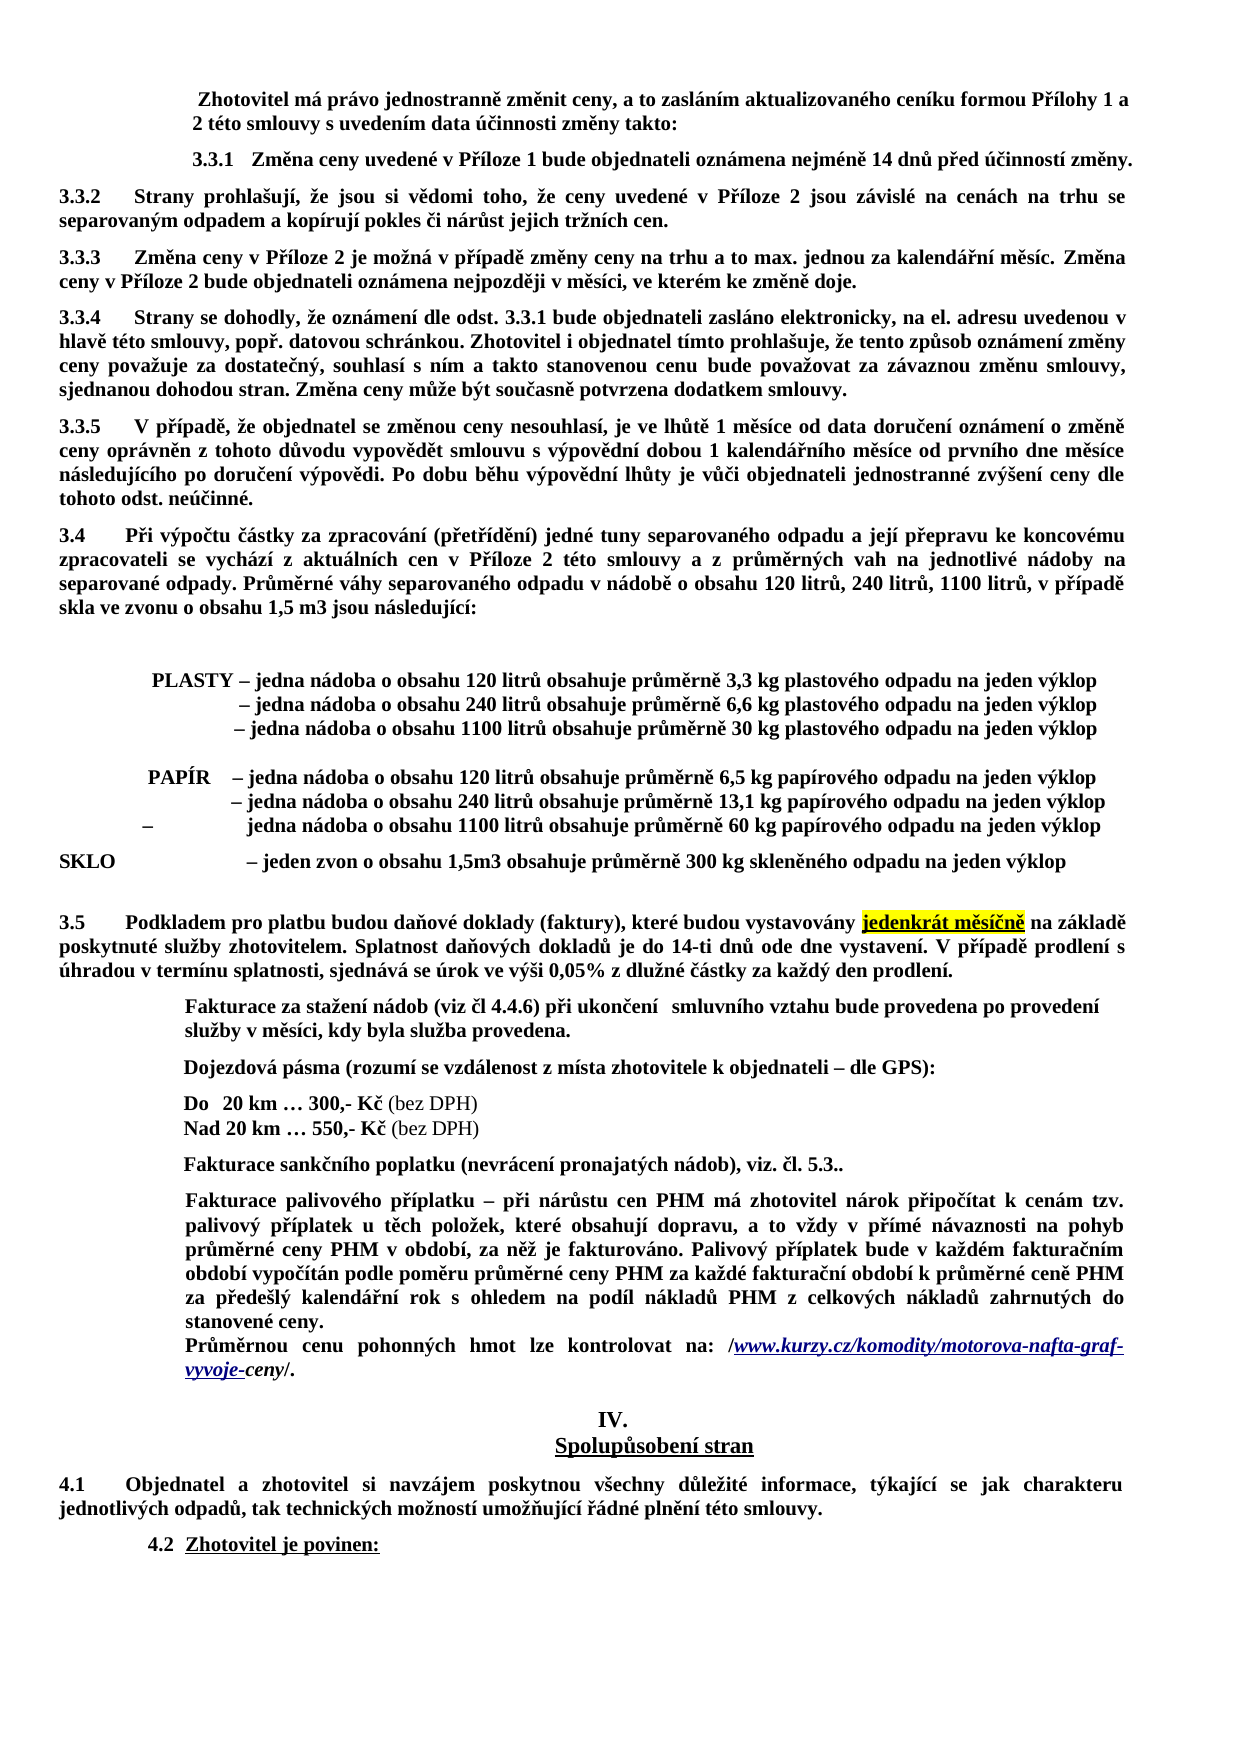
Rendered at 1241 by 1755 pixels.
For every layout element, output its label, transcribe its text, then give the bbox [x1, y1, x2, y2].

text Fakturace za stažení nádob (viz čl 4.4.6) při ukončení smluvního vztahu bude provedena po provedení služby v měsíci, kdy byla služba provedena. [184, 994, 1129, 1042]
text Fakturace palivového příplatku – při nárůstu cen PHM má zhotovitel nárok připočítat k cenám tzv. palivový příplatek u těch položek, které obsahují dopravu, a to vždy v přímé návaznosti na pohyb průměrné ceny PHM v období, za něž je fakturováno. Palivový příplatek bude v každém fakturačním období vypočítán podle poměru průměrné ceny PHM za každé fakturační období k průměrné ceně PHM za předešlý kalendářní rok s ohledem na podíl nákladů PHM z celkových nákladů zahrnutých do stanovené ceny. [185, 1188, 1126, 1333]
list Strany se dohodly, že oznámení dle odst. 3.3.1 bude objednateli zasláno elektronicky, na el. adresu uvedenou v hlavě této smlouvy, popř. datovou schránkou. Zhotovitel i objednatel tímto prohlašuje, že tento způsob oznámení změny ceny považuje za dostatečný, souhlasí s ním a takto stanovenou cenu bude považovat za závaznou změnu smlouvy, sjednanou dohodou stran. Změna ceny může být současně potvrzena dodatkem smlouvy. [59, 305, 1126, 401]
list jedna nádoba o obsahu 1100 litrů obsahuje průměrně 30 kg plastového odpadu na jeden výklop [59, 716, 1097, 740]
text Fakturace sankčního poplatku (nevrácení pronajatých nádob), viz. čl. 5.3.. [183, 1152, 1167, 1176]
list jedna nádoba o obsahu 240 litrů obsahuje průměrně 6,6 kg plastového odpadu na jeden výklop [59, 692, 1097, 716]
text PLASTY – jedna nádoba o obsahu 120 litrů obsahuje průměrně 3,3 kg plastového odpadu na jeden výklop [59, 668, 1097, 692]
list Změna ceny v Příloze 2 je možná v případě změny ceny na trhu a to max. jednou za kalendářní měsíc. Změna ceny v Příloze 2 bude objednateli oznámena nejpozději v měsíci, ve kterém ke změně doje. [59, 245, 1126, 293]
text Dojezdová pásma (rozumí se vzdálenost z místa zhotovitele k objednateli – dle GPS): Do 20 km … 300,- Kč (bez DPH) [183, 1042, 954, 1115]
subtitle IV. [59, 1406, 1167, 1432]
text Průměrnou cenu pohonných hmot lze kontrolovat na: /www.kurzy.cz/komodity/motorova-nafta-graf-vyvoje-ceny/. [185, 1333, 1126, 1381]
list Objednatel a zhotovitel si navzájem poskytnou všechny důležité informace, týkající se jak charakteru jednotlivých odpadů, tak technických možností umožňující řádné plnění této smlouvy. [59, 1471, 1125, 1519]
text PAPÍR – jedna nádoba o obsahu 120 litrů obsahuje průměrně 6,5 kg papírového odpadu na jeden výklop [148, 765, 1167, 789]
list jedna nádoba o obsahu 1100 litrů obsahuje průměrně 60 kg papírového odpadu na jeden výklop SKLO – jeden zvon o obsahu 1,5m3 obsahuje průměrně 300 kg skleněného odpadu na jeden výklop [59, 813, 1101, 873]
list Při výpočtu částky za zpracování (přetřídění) jedné tuny separovaného odpadu a její přepravu ke koncovému zpracovateli se vychází z aktuálních cen v Příloze 2 této smlouvy a z průměrných vah na jednotlivé nádoby na separované odpady. Průměrné váhy separovaného odpadu v nádobě o obsahu 120 litrů, 240 litrů, 1100 litrů, v případě skla ve zvonu o obsahu 1,5 m3 jsou následující: [59, 523, 1126, 619]
list V případě, že objednatel se změnou ceny nesouhlasí, je ve lhůtě 1 měsíce od data doručení oznámení o změně ceny oprávněn z tohoto důvodu vypovědět smlouvu s výpovědní dobou 1 kalendářního měsíce od prvního dne měsíce následujícího po doručení výpovědi. Po dobu běhu výpovědní lhůty je vůči objednateli jednostranné zvýšení ceny dle tohoto odst. neúčinné. [59, 414, 1126, 510]
list jedna nádoba o obsahu 240 litrů obsahuje průměrně 13,1 kg papírového odpadu na jeden výklop [231, 789, 1167, 813]
text Zhotovitel má právo jednostranně změnit ceny, a to zasláním aktualizovaného ceníku formou Přílohy 1 a 2 této smlouvy s uvedením data účinnosti změny takto: [192, 87, 1129, 135]
list Změna ceny uvedené v Příloze 1 bude objednateli oznámena nejméně 14 dnů před účinností změny. [192, 147, 1167, 171]
list Podkladem pro platbu budou daňové doklady (faktury), které budou vystavovány jedenkrát měsíčně na základě poskytnuté služby zhotovitelem. Splatnost daňových dokladů je do 14-ti dnů ode dne vystavení. V případě prodlení s úhradou v termínu splatnosti, sjednává se úrok ve výši 0,05% z dlužné částky za každý den prodlení. [59, 909, 1126, 982]
list Strany prohlašují, že jsou si vědomi toho, že ceny uvedené v Příloze 2 jsou závislé na cenách na trhu se separovaným odpadem a kopírují pokles či nárůst jejich tržních cen. [59, 184, 1126, 232]
list Zhotovitel je povinen: [148, 1532, 1167, 1556]
subtitle Spolupůsobení stran [554, 1432, 1167, 1459]
text Nad 20 km … 550,- Kč (bez DPH) [183, 1115, 1167, 1139]
